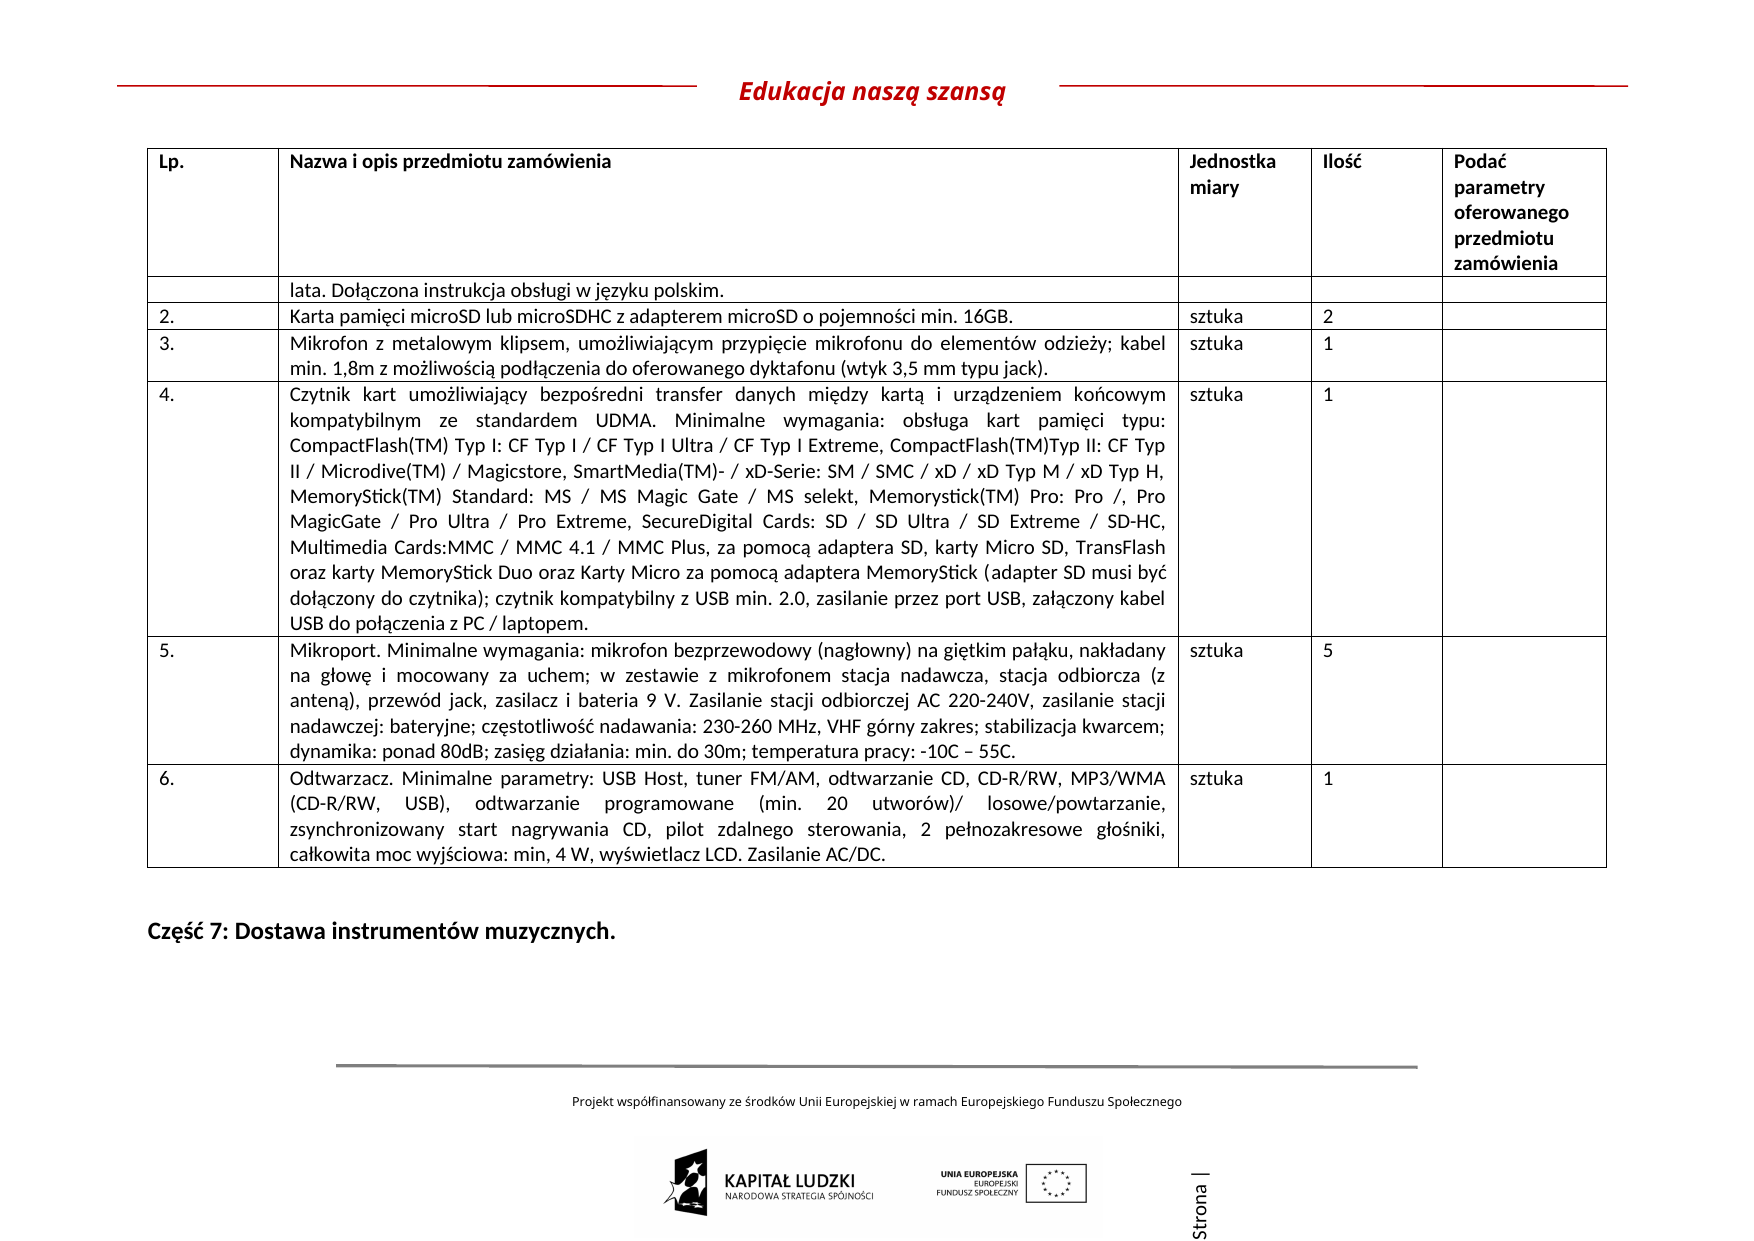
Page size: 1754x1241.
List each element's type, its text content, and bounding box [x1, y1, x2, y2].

table_cell Czytnik kart umożliwiający bezpośredni transfer danych między kartą i urządzeniem końcowym kompatybilnym ze standardem UDMA. Minimalne wymagania: obsługa kart pamięci typu: CompactFlash(TM) Typ I: CF Typ I / CF Typ I Ultra / CF Typ I Extreme, CompactFlash(TM)Typ II: CF Typ II / Microdive(TM) / Magicstore, SmartMedia(TM)- / xD-Serie: SM / SMC / xD / xD Typ M / xD Typ H, MemoryStick(TM) Standard: MS / MS Magic Gate / MS selekt, Memorystick(TM) Pro: Pro /, Pro MagicGate / Pro Ultra / Pro Extreme, SecureDigital Cards: SD / SD Ultra / SD Extreme / SD-HC, Multimedia Cards:MMC / MMC 4.1 / MMC Plus, za pomocą adaptera SD, karty Micro SD, TransFlash oraz karty MemoryStick Duo oraz Karty Micro za pomocą adaptera MemoryStick (adapter SD musi być dołączony do czytnika); czytnik kompatybilny z USB min. 2.0, zasilanie przez port USB, załączony kabel USB do połączenia z PC / laptopem. [279, 382, 1178, 636]
table_cell 1 [1312, 330, 1442, 381]
table_cell [1179, 277, 1311, 302]
table_cell sztuka [1179, 765, 1311, 867]
table_cell [1312, 277, 1442, 302]
table_header Lp. [148, 149, 278, 276]
table_cell [1443, 330, 1606, 381]
table_cell 2. [148, 303, 278, 329]
table_cell sztuka [1179, 382, 1311, 636]
table_cell sztuka [1179, 330, 1311, 381]
table_cell [1443, 765, 1606, 867]
table_header Ilość [1312, 149, 1442, 276]
table_cell Odtwarzacz. Minimalne parametry: USB Host, tuner FM/AM, odtwarzanie CD, CD-R/RW, MP3/WMA (CD-R/RW, USB), odtwarzanie programowane (min. 20 utworów)/ losowe/powtarzanie, zsynchronizowany start nagrywania CD, pilot zdalnego sterowania, 2 pełnozakresowe głośniki, całkowita moc wyjściowa: min, 4 W, wyświetlacz LCD. Zasilanie AC/DC. [279, 765, 1178, 867]
table_cell [1443, 277, 1606, 302]
table_cell [1443, 382, 1606, 636]
table_cell 5 [1312, 637, 1442, 764]
table_cell 1 [1312, 382, 1442, 636]
table_cell 4. [148, 382, 278, 636]
table_cell [1443, 637, 1606, 764]
table_header Podać parametry oferowanego przedmiotu zamówienia [1443, 149, 1606, 276]
table_cell [148, 277, 278, 302]
table_header Nazwa i opis przedmiotu zamówienia [279, 149, 1178, 276]
text Część 7: Dostawa instrumentów muzycznych. [148, 915, 1606, 946]
table_cell Mikrofon z metalowym klipsem, umożliwiającym przypięcie mikrofonu do elementów odzieży; kabel min. 1,8m z możliwością podłączenia do oferowanego dyktafonu (wtyk 3,5 mm typu jack). [279, 330, 1178, 381]
table_cell lata. Dołączona instrukcja obsługi w języku polskim. [279, 277, 1178, 302]
table_cell 6. [148, 765, 278, 867]
table_cell Karta pamięci microSD lub microSDHC z adapterem microSD o pojemności min. 16GB. [279, 303, 1178, 329]
table_cell 1 [1312, 765, 1442, 867]
table_cell 2 [1312, 303, 1442, 329]
table_cell 5. [148, 637, 278, 764]
table_cell Mikroport. Minimalne wymagania: mikrofon bezprzewodowy (nagłowny) na giętkim pałąku, nakładany na głowę i mocowany za uchem; w zestawie z mikrofonem stacja nadawcza, stacja odbiorcza (z anteną), przewód jack, zasilacz i bateria 9 V. Zasilanie stacji odbiorczej AC 220-240V, zasilanie stacji nadawczej: bateryjne; częstotliwość nadawania: 230-260 MHz, VHF górny zakres; stabilizacja kwarcem; dynamika: ponad 80dB; zasięg działania: min. do 30m; temperatura pracy: -10C – 55C. [279, 637, 1178, 764]
table_cell 3. [148, 330, 278, 381]
table_cell sztuka [1179, 637, 1311, 764]
table_header Jednostka miary [1179, 149, 1311, 276]
table_cell sztuka [1179, 303, 1311, 329]
table_cell [1443, 303, 1606, 329]
